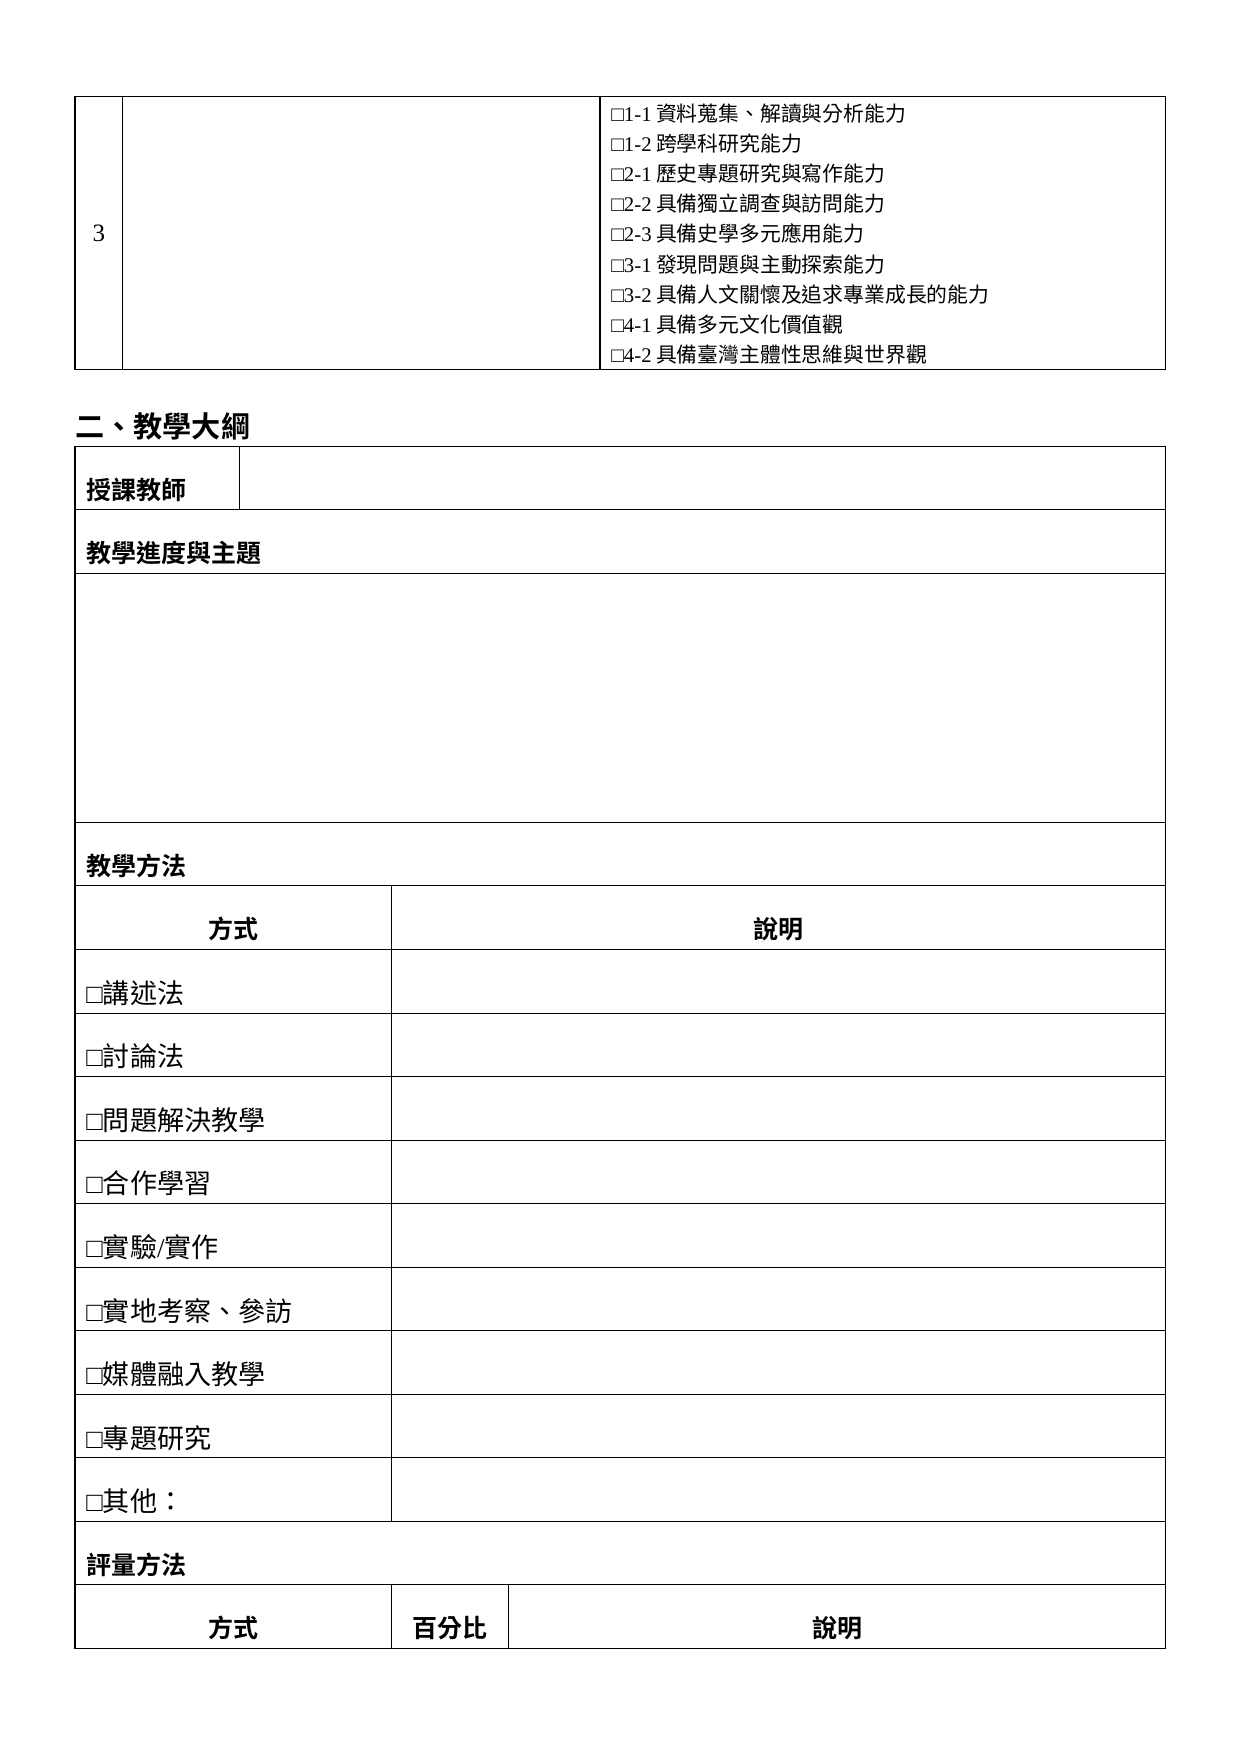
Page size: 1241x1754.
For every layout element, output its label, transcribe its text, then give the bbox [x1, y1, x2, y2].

table_cell □媒體融入教學 [76, 1331, 391, 1394]
table_cell 說明 [509, 1585, 1165, 1648]
table_cell 方式 [76, 1585, 391, 1648]
table_cell 3 [76, 97, 122, 369]
table_cell 評量方法 [76, 1522, 1165, 1584]
table_cell [392, 1141, 1165, 1203]
table_cell [392, 1331, 1165, 1394]
table_cell □實驗/實作 [76, 1204, 391, 1267]
table_cell 方式 [76, 886, 391, 949]
table_cell □合作學習 [76, 1141, 391, 1203]
table_cell [392, 1014, 1165, 1076]
table_cell 說明 [392, 886, 1165, 949]
text 二、教學大綱 [75, 403, 1165, 446]
table_cell [392, 1077, 1165, 1139]
table_cell 百分比 [392, 1585, 508, 1648]
table_cell [392, 950, 1165, 1012]
table_cell [392, 1395, 1165, 1457]
table_cell [392, 1268, 1165, 1330]
table_cell 教學方法 [76, 823, 1165, 885]
table_cell □實地考察、參訪 [76, 1268, 391, 1330]
table_cell □專題研究 [76, 1395, 391, 1457]
table_cell □問題解決教學 [76, 1077, 391, 1139]
table_cell 教學進度與主題 [76, 510, 1165, 573]
table_cell [123, 97, 599, 369]
table_cell □討論法 [76, 1014, 391, 1076]
table_cell [392, 1204, 1165, 1267]
table_header 授課教師 [76, 447, 239, 509]
table_cell [76, 574, 1165, 822]
table_cell [392, 1458, 1165, 1521]
table_cell □其他： [76, 1458, 391, 1521]
table_cell □講述法 [76, 950, 391, 1012]
table_header [240, 447, 1165, 509]
table_cell □1-1資料蒐集、解讀與分析能力 □1-2跨學科研究能力 □2-1歷史專題研究與寫作能力 □2-2具備獨立調查與訪問能力 □2-3具備史學多元應用能力 □3-1發現問題與主動探索能力 □3-2具備人文關懷及追求專業成長的能力 □4-1具備多元文化價值觀 □4-2具備臺灣主體性思維與世界觀 [601, 97, 1165, 369]
